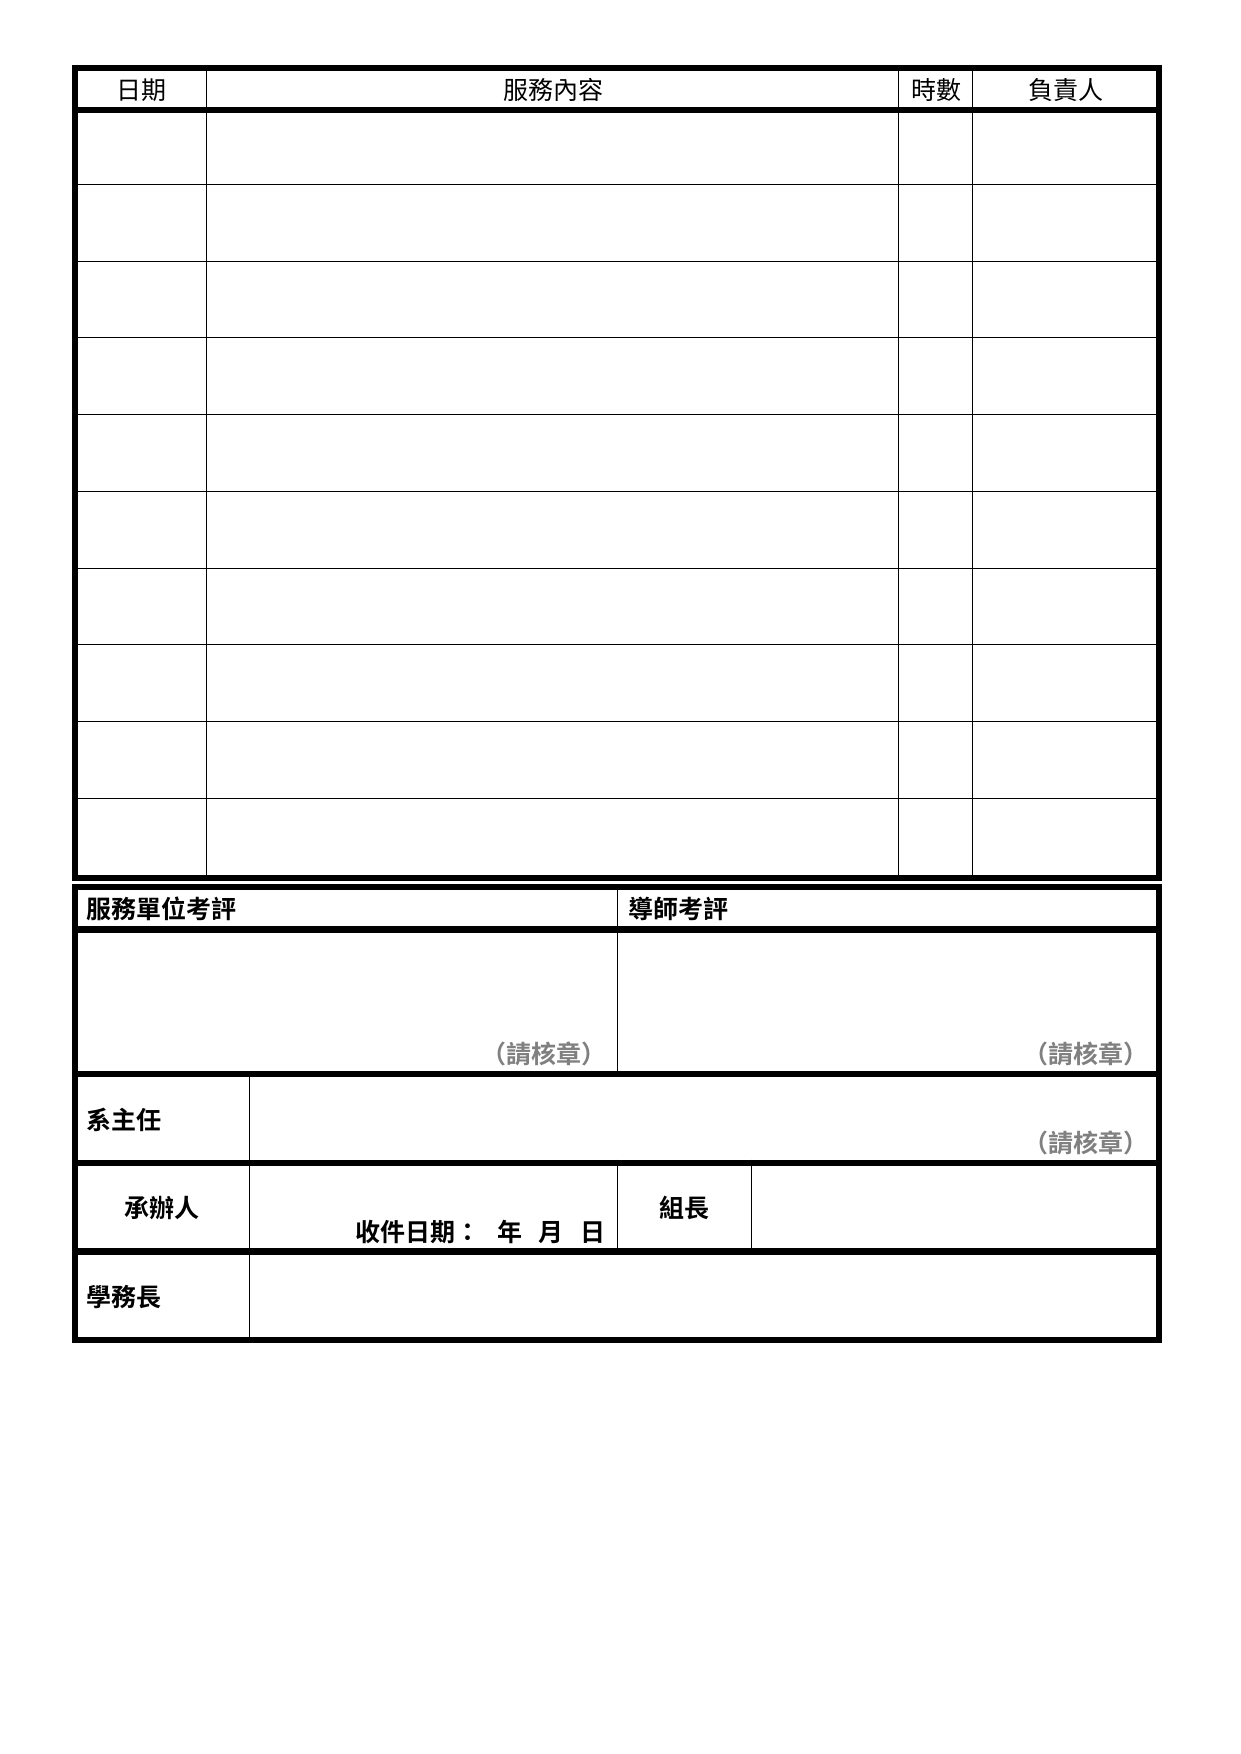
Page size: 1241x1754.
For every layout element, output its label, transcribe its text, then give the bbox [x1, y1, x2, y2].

table_cell 收件日期： 年 月 日 [250, 1166, 617, 1248]
table_cell [899, 799, 972, 875]
table_cell 組長 [618, 1166, 751, 1248]
table_cell [752, 1166, 1156, 1248]
table_cell [973, 492, 1156, 568]
table_cell [899, 722, 972, 798]
table_header 服務內容 [207, 71, 898, 107]
table_cell [899, 645, 972, 721]
table_cell （請核章） [618, 933, 1156, 1071]
table_header 負責人 [973, 71, 1156, 107]
table_cell [78, 645, 206, 721]
table_cell [78, 799, 206, 875]
table_cell （請核章） [250, 1077, 1156, 1159]
table_cell [899, 415, 972, 491]
table_cell [899, 569, 972, 644]
table_header 導師考評 [618, 890, 1156, 926]
table_cell [207, 415, 898, 491]
table_cell [973, 645, 1156, 721]
table_cell [78, 185, 206, 261]
table_cell [207, 113, 898, 184]
table_cell [973, 113, 1156, 184]
table_cell 承辦人 [78, 1166, 249, 1248]
table_cell [250, 1255, 1156, 1337]
table_cell [973, 722, 1156, 798]
table_cell [973, 415, 1156, 491]
table_cell [78, 569, 206, 644]
table_cell [207, 185, 898, 261]
table_cell （請核章） [78, 933, 617, 1071]
table_cell [207, 262, 898, 337]
table_cell [899, 185, 972, 261]
table_cell [973, 262, 1156, 337]
table_cell [899, 492, 972, 568]
table_cell [78, 722, 206, 798]
table_cell [973, 338, 1156, 414]
table_cell [78, 113, 206, 184]
table_cell [973, 799, 1156, 875]
table_cell [207, 338, 898, 414]
table_header 日期 [78, 71, 206, 107]
table_header 服務單位考評 [78, 890, 617, 926]
table_cell [78, 262, 206, 337]
table_header 時數 [899, 71, 972, 107]
table_cell [78, 338, 206, 414]
table_cell [973, 185, 1156, 261]
table_cell 系主任 [78, 1077, 249, 1159]
table_cell [899, 338, 972, 414]
table_cell 學務長 [78, 1255, 249, 1337]
table_cell [207, 492, 898, 568]
table_cell [207, 645, 898, 721]
table_cell [899, 262, 972, 337]
table_cell [207, 799, 898, 875]
table_cell [899, 113, 972, 184]
table_cell [207, 569, 898, 644]
table_cell [207, 722, 898, 798]
table_cell [973, 569, 1156, 644]
table_cell [78, 492, 206, 568]
table_cell [78, 415, 206, 491]
